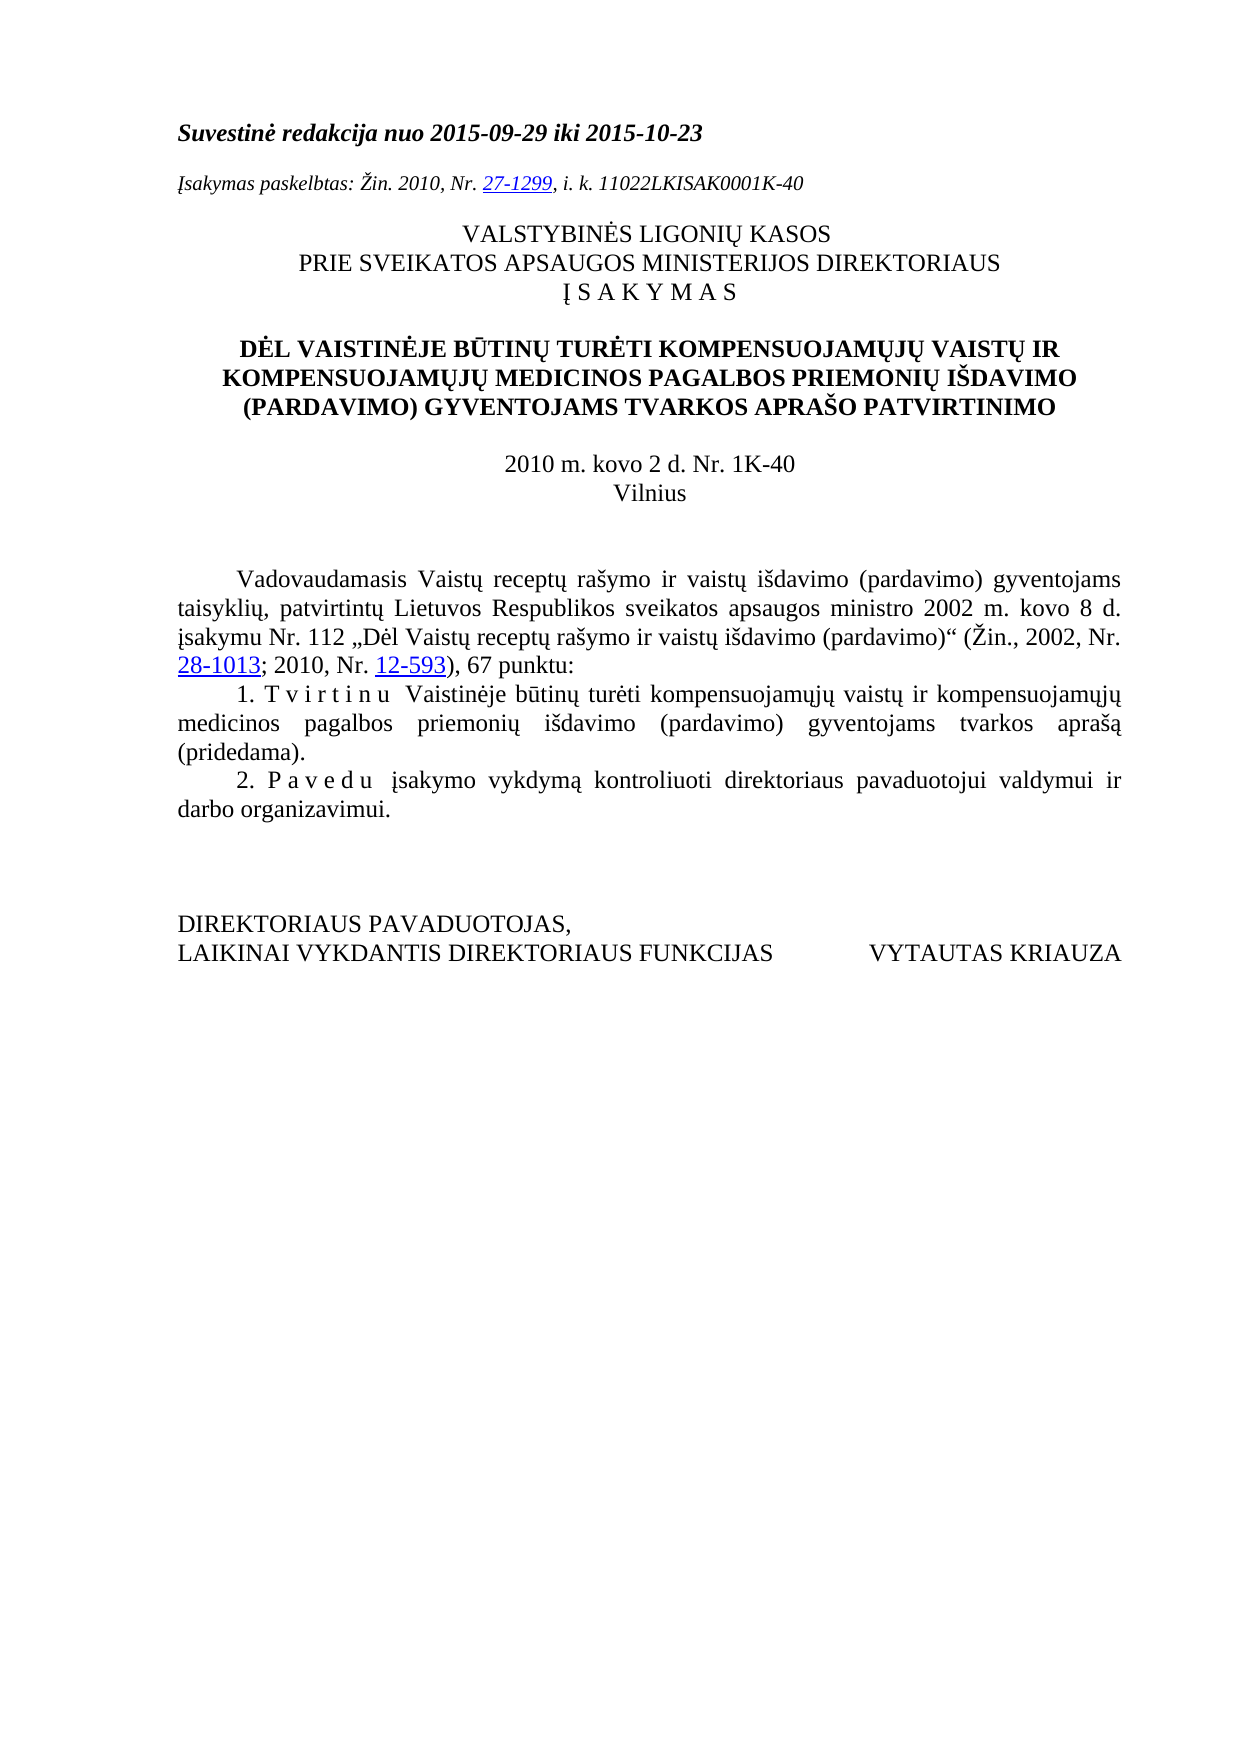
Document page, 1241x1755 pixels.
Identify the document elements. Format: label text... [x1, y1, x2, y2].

text VALSTYBINĖS LIGONIŲ KASOS [177, 219, 1122, 248]
text Vadovaudamasis Vaistų receptų rašymo ir vaistų išdavimo (pardavimo) gyventojams taisyklių, patvirtintų Lietuvos Respublikos sveikatos apsaugos ministro 2002 m. kovo 8 d. įsakymu Nr. 112 „Dėl Vaistų receptų rašymo ir vaistų išdavimo (pardavimo)“ (Žin., 2002, Nr. 28-1013; 2010, Nr. 12-593), 67 punktu: [177, 564, 1122, 679]
text Direktoriaus pavaduotojas, [177, 909, 1122, 938]
text Suvestinė redakcija nuo 2015-09-29 iki 2015-10-23 [177, 118, 1122, 147]
text DĖL VAISTINĖJE BŪTINŲ TURĖTI KOMPENSUOJAMŲJŲ VAISTŲ IR KOMPENSUOJAMŲJŲ MEDICINOS PAGALBOS PRIEMONIŲ IŠDAVIMO (PARDAVIMO) GYVENTOJAMS TVARKOS APRAŠO PATVIRTINIMO [177, 334, 1122, 420]
text Įsakymas paskelbtas: Žin. 2010, Nr. 27-1299, i. k. 11022LKISAK0001K-40 [177, 171, 1122, 195]
text laikinai vykdantis direktoriaus funkcijas Vytautas Kriauza [177, 938, 1122, 967]
text ĮSAKYMAS [177, 277, 1122, 305]
text 2010 m. kovo 2 d. Nr. 1K-40 [177, 449, 1122, 478]
text 2. Pavedu įsakymo vykdymą kontroliuoti direktoriaus pavaduotojui valdymui ir darbo organizavimui. [177, 765, 1122, 823]
text Vilnius [177, 478, 1122, 507]
text PRIE SVEIKATOS APSAUGOS MINISTERIJOS DIREKTORIAUS [177, 248, 1122, 277]
text 1. Tvirtinu Vaistinėje būtinų turėti kompensuojamųjų vaistų ir kompensuojamųjų medicinos pagalbos priemonių išdavimo (pardavimo) gyventojams tvarkos aprašą (pridedama). [177, 679, 1122, 765]
